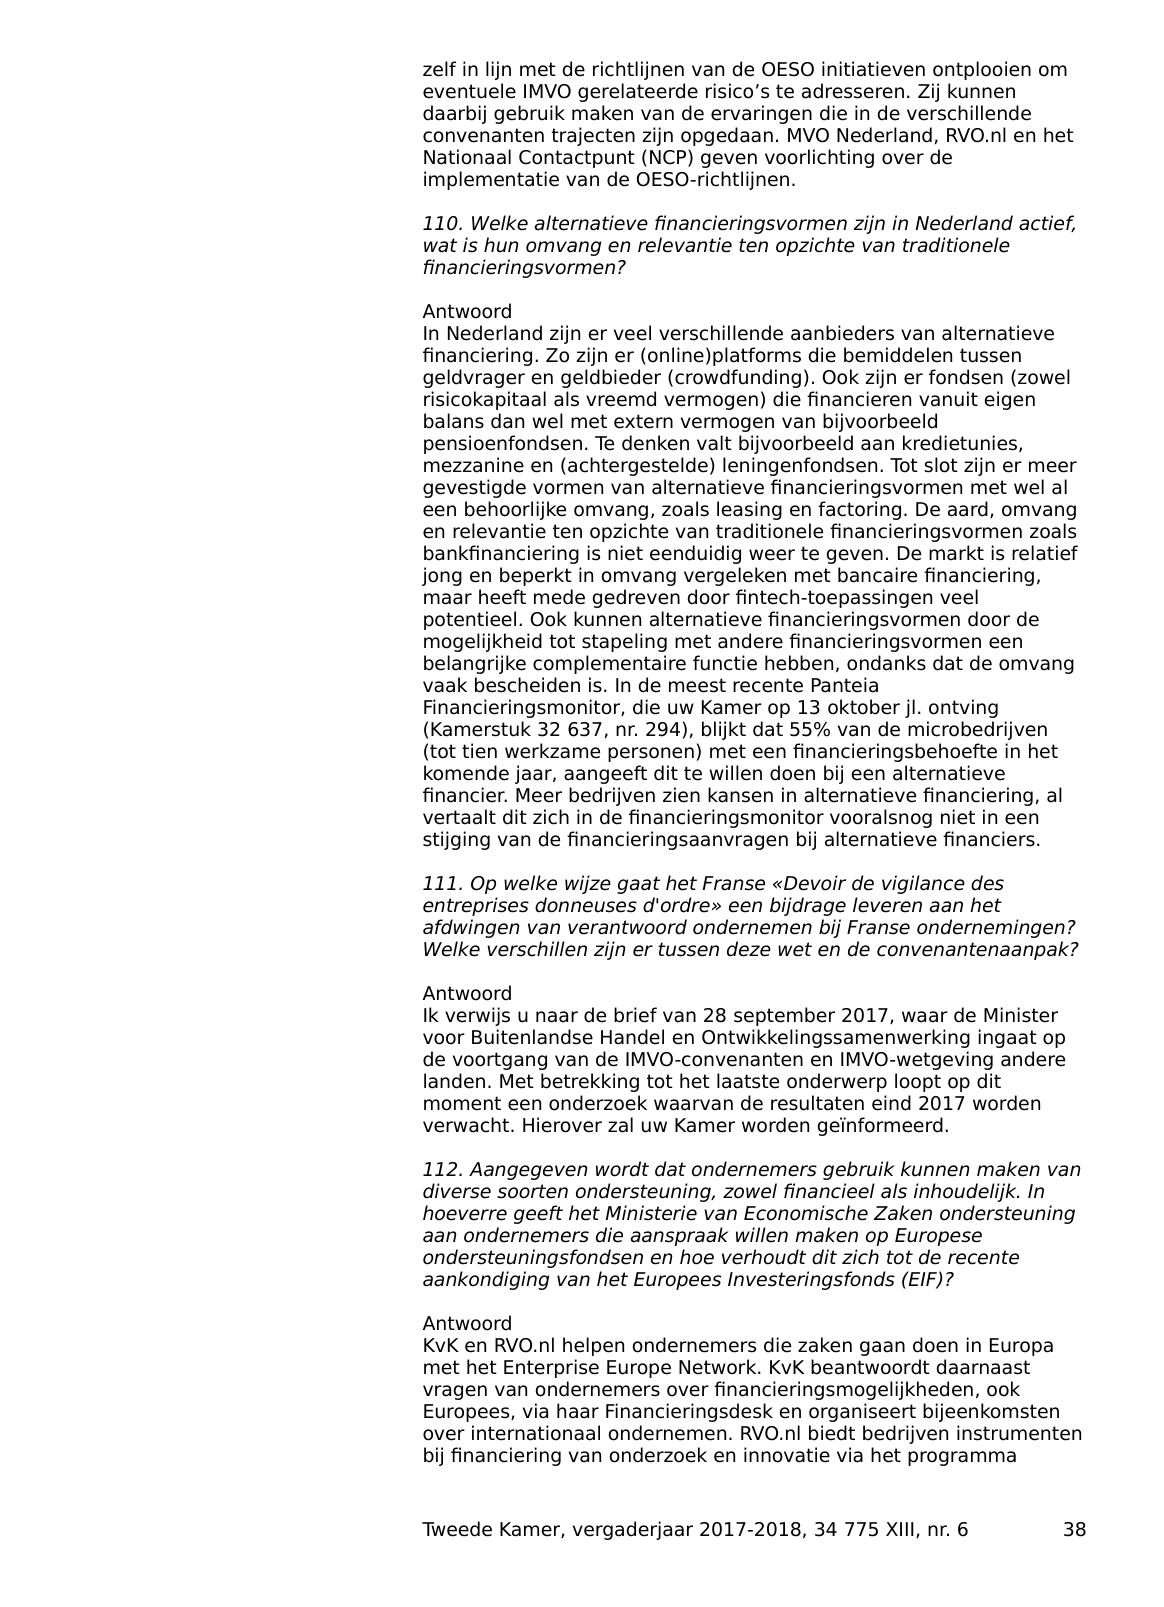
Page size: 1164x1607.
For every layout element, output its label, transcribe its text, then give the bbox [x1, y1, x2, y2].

text 111. Op welke wijze gaat het Franse «Devoir de vigilance des entreprises donneuses d'ordre» een bijdrage leveren aan het afdwingen van verantwoord ondernemen bij Franse ondernemingen? Welke verschillen zijn er tussen deze wet en de convenantenaanpak? [422, 873, 1087, 961]
text zelf in lijn met de richtlijnen van de OESO initiatieven ontplooien om eventuele IMVO gerelateerde risico’s te adresseren. Zij kunnen daarbij gebruik maken van de ervaringen die in de verschillende convenanten trajecten zijn opgedaan. MVO Nederland, RVO.nl en het Nationaal Contactpunt (NCP) geven voorlichting over de implementatie van de OESO-richtlijnen. [422, 59, 1087, 191]
text Antwoord [422, 301, 1087, 323]
text Antwoord [422, 1313, 1087, 1335]
text Ik verwijs u naar de brief van 28 september 2017, waar de Minister voor Buitenlandse Handel en Ontwikkelingssamenwerking ingaat op de voortgang van de IMVO-convenanten en IMVO-wetgeving andere landen. Met betrekking tot het laatste onderwerp loopt op dit moment een onderzoek waarvan de resultaten eind 2017 worden verwacht. Hierover zal uw Kamer worden geïnformeerd. [422, 1005, 1087, 1137]
text 110. Welke alternatieve financieringsvormen zijn in Nederland actief, wat is hun omvang en relevantie ten opzichte van traditionele financieringsvormen? [422, 213, 1087, 279]
text 112. Aangegeven wordt dat ondernemers gebruik kunnen maken van diverse soorten ondersteuning, zowel financieel als inhoudelijk. In hoeverre geeft het Ministerie van Economische Zaken ondersteuning aan ondernemers die aanspraak willen maken op Europese ondersteuningsfondsen en hoe verhoudt dit zich tot de recente aankondiging van het Europees Investeringsfonds (EIF)? [422, 1159, 1087, 1291]
text KvK en RVO.nl helpen ondernemers die zaken gaan doen in Europa met het Enterprise Europe Network. KvK beantwoordt daarnaast vragen van ondernemers over financieringsmogelijkheden, ook Europees, via haar Financieringsdesk en organiseert bijeenkomsten over internationaal ondernemen. RVO.nl biedt bedrijven instrumenten bij financiering van onderzoek en innovatie via het programma [422, 1335, 1087, 1467]
text In Nederland zijn er veel verschillende aanbieders van alternatieve financiering. Zo zijn er (online)platforms die bemiddelen tussen geldvrager en geldbieder (crowdfunding). Ook zijn er fondsen (zowel risicokapitaal als vreemd vermogen) die financieren vanuit eigen balans dan wel met extern vermogen van bijvoorbeeld pensioenfondsen. Te denken valt bijvoorbeeld aan kredietunies, mezzanine en (achtergestelde) leningenfondsen. Tot slot zijn er meer gevestigde vormen van alternatieve financieringsvormen met wel al een behoorlijke omvang, zoals leasing en factoring. De aard, omvang en relevantie ten opzichte van traditionele financieringsvormen zoals bankfinanciering is niet eenduidig weer te geven. De markt is relatief jong en beperkt in omvang vergeleken met bancaire financiering, maar heeft mede gedreven door fintech-toepassingen veel potentieel. Ook kunnen alternatieve financieringsvormen door de mogelijkheid tot stapeling met andere financieringsvormen een belangrijke complementaire functie hebben, ondanks dat de omvang vaak bescheiden is. In de meest recente Panteia Financieringsmonitor, die uw Kamer op 13 oktober jl. ontving (Kamerstuk 32 637, nr. 294), blijkt dat 55% van de microbedrijven (tot tien werkzame personen) met een financieringsbehoefte in het komende jaar, aangeeft dit te willen doen bij een alternatieve financier. Meer bedrijven zien kansen in alternatieve financiering, al vertaalt dit zich in de financieringsmonitor vooralsnog niet in een stijging van de financieringsaanvragen bij alternatieve financiers. [422, 323, 1087, 851]
text Antwoord [422, 983, 1087, 1005]
